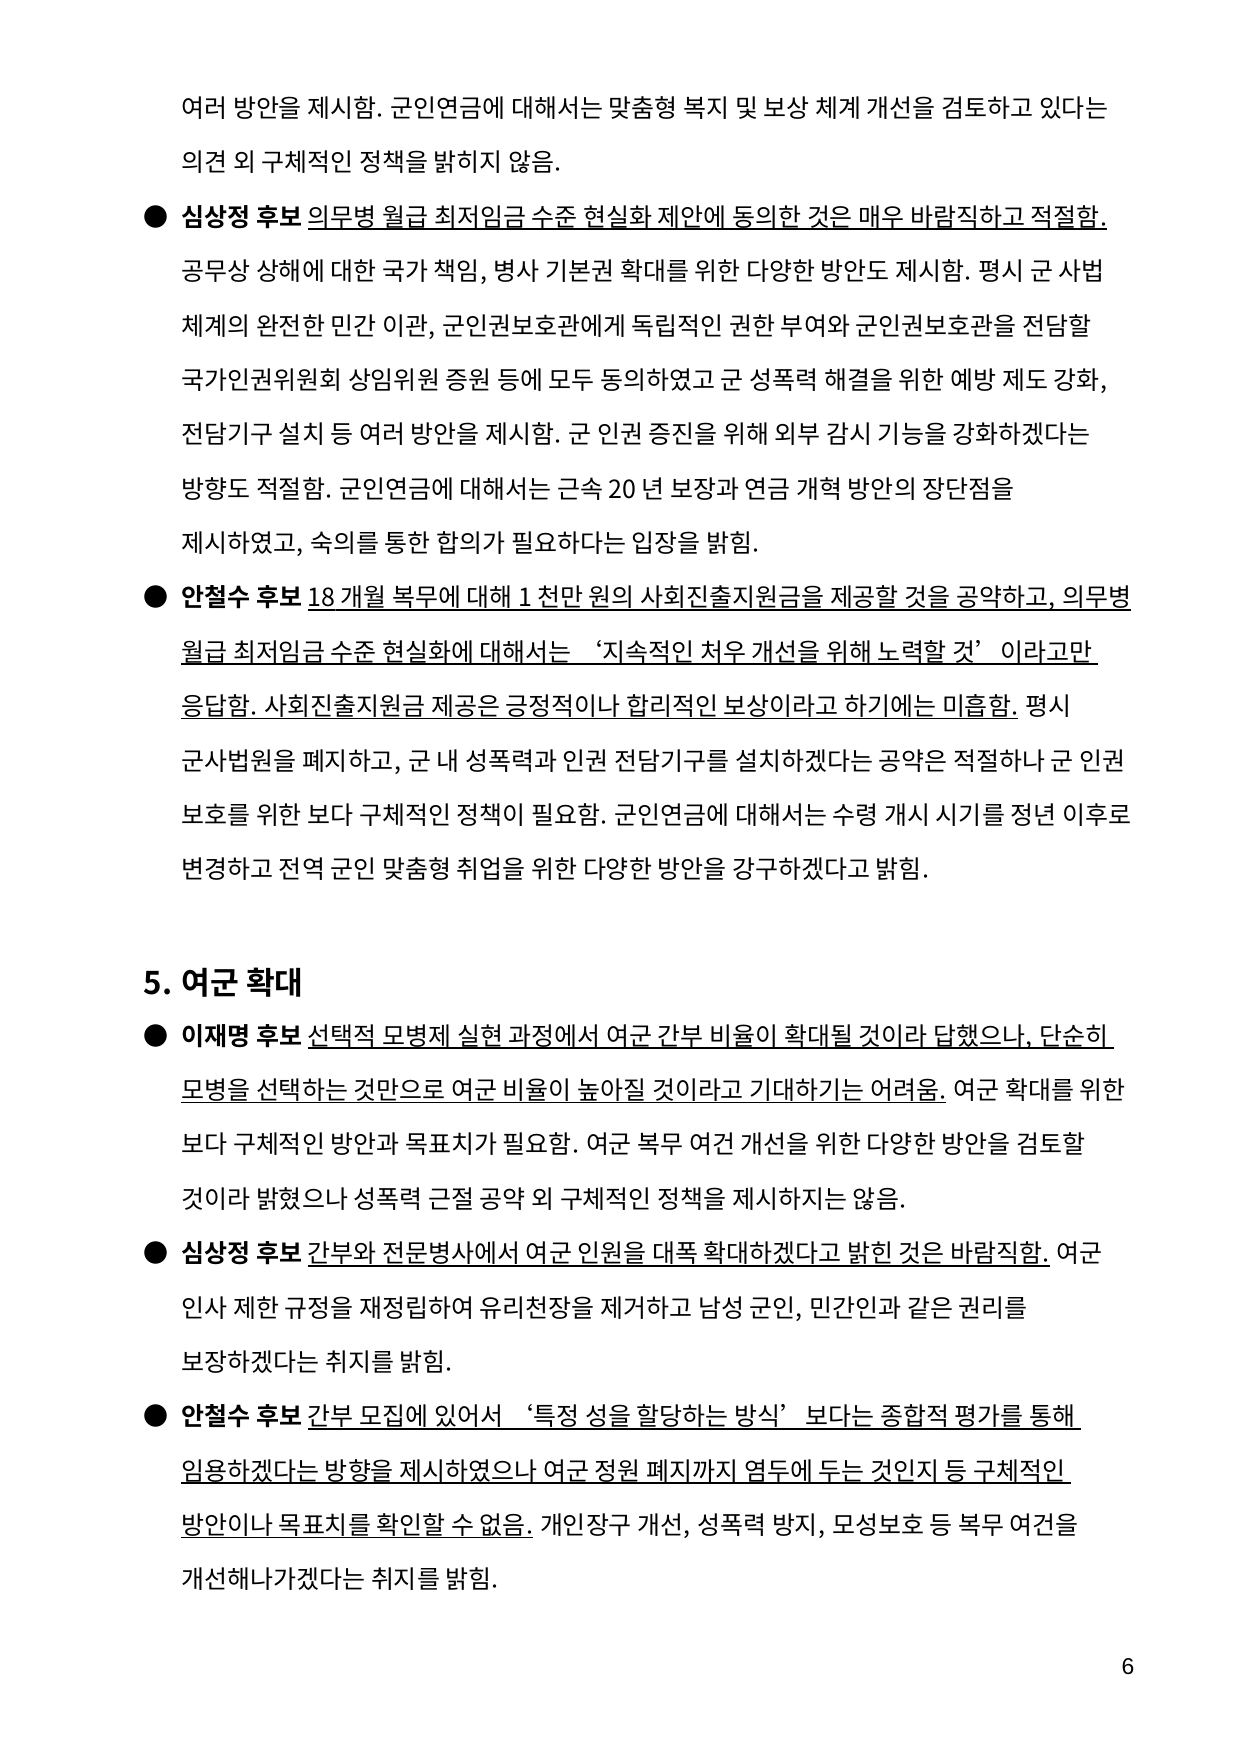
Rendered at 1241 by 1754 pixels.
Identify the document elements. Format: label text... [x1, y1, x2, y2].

list 심상정 후보 의무병 월급 최저임금 수준 현실화 제안에 동의한 것은 매우 바람직하고 적절함. 공무상 상해에 대한 국가 책임, 병사 기본권 확대를 위한 다양한 방안도 제시함. 평시 군 사법 체계의 완전한 민간 이관, 군인권보호관에게 독립적인 권한 부여와 군인권보호관을 전담할 국가인권위원회 상임위원 증원 등에 모두 동의하였고 군 성폭력 해결을 위한 예방 제도 강화, 전담기구 설치 등 여러 방안을 제시함. 군 인권 증진을 위해 외부 감시 기능을 강화하겠다는 방향도 적절함. 군인연금에 대해서는 근속 20년 보장과 연금 개혁 방안의 장단점을 제시하였고, 숙의를 통한 합의가 필요하다는 입장을 밝힘. [144, 197, 1134, 560]
subtitle 여군 확대 [144, 958, 1134, 1004]
list 심상정 후보 간부와 전문병사에서 여군 인원을 대폭 확대하겠다고 밝힌 것은 바람직함. 여군 인사 제한 규정을 재정립하여 유리천장을 제거하고 남성 군인, 민간인과 같은 권리를 보장하겠다는 취지를 밝힘. [144, 1234, 1134, 1379]
list 여러 방안을 제시함. 군인연금에 대해서는 맞춤형 복지 및 보상 체계 개선을 검토하고 있다는 의견 외 구체적인 정책을 밝히지 않음. [144, 88, 1134, 179]
list 이재명 후보 선택적 모병제 실현 과정에서 여군 간부 비율이 확대될 것이라 답했으나, 단순히 모병을 선택하는 것만으로 여군 비율이 높아질 것이라고 기대하기는 어려움. 여군 확대를 위한 보다 구체적인 방안과 목표치가 필요함. 여군 복무 여건 개선을 위한 다양한 방안을 검토할 것이라 밝혔으나 성폭력 근절 공약 외 구체적인 정책을 제시하지는 않음. [144, 1016, 1134, 1216]
list 안철수 후보 간부 모집에 있어서 ‘특정 성을 할당하는 방식’보다는 종합적 평가를 통해 임용하겠다는 방향을 제시하였으나 여군 정원 폐지까지 염두에 두는 것인지 등 구체적인 방안이나 목표치를 확인할 수 없음. 개인장구 개선, 성폭력 방지, 모성보호 등 복무 여건을 개선해나가겠다는 취지를 밝힘. [144, 1397, 1134, 1596]
list 안철수 후보 18개월 복무에 대해 1천만 원의 사회진출지원금을 제공할 것을 공약하고, 의무병 월급 최저임금 수준 현실화에 대해서는 ‘지속적인 처우 개선을 위해 노력할 것’이라고만 응답함. 사회진출지원금 제공은 긍정적이나 합리적인 보상이라고 하기에는 미흡함. 평시 군사법원을 폐지하고, 군 내 성폭력과 인권 전담기구를 설치하겠다는 공약은 적절하나 군 인권 보호를 위한 보다 구체적인 정책이 필요함. 군인연금에 대해서는 수령 개시 시기를 정년 이후로 변경하고 전역 군인 맞춤형 취업을 위한 다양한 방안을 강구하겠다고 밝힘. [144, 578, 1134, 886]
